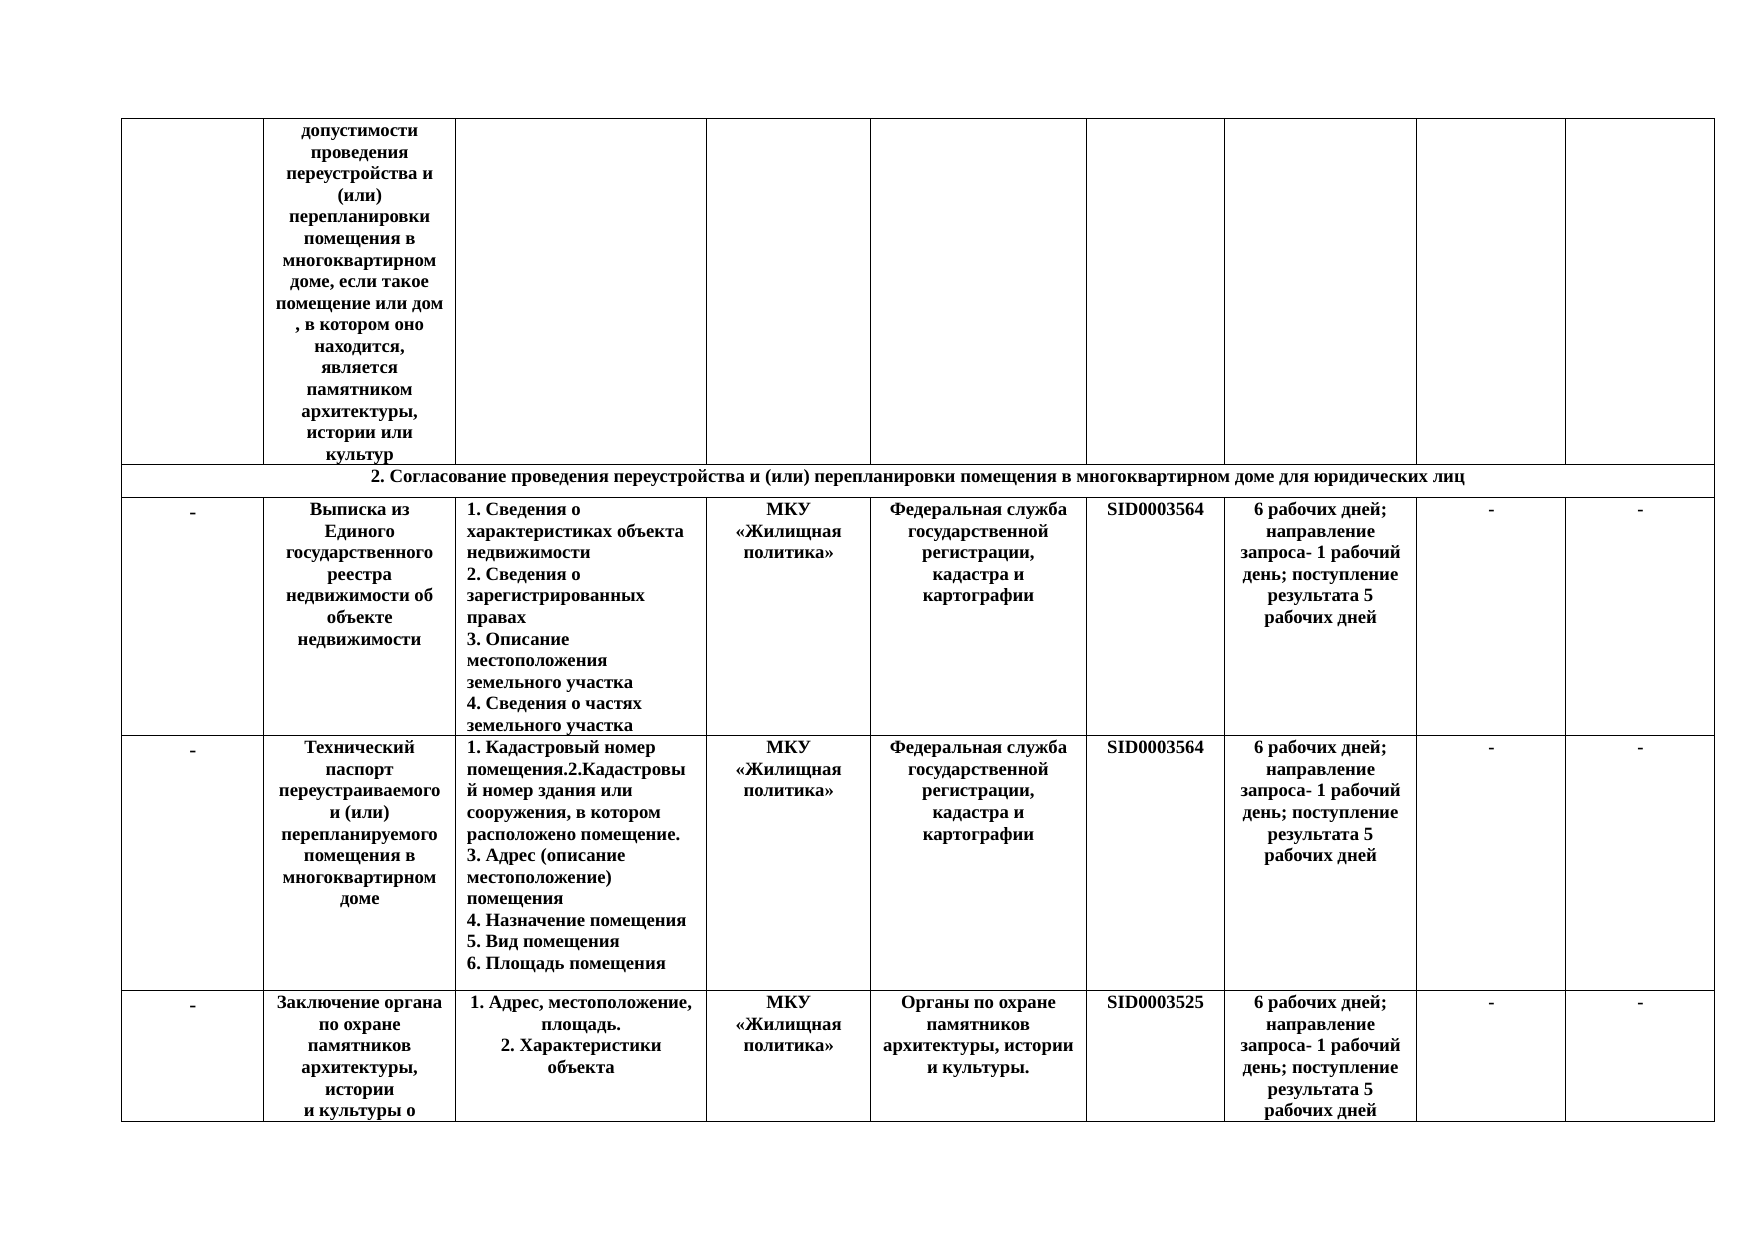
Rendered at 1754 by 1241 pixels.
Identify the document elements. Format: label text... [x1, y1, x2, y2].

table_cell - [1417, 991, 1565, 1121]
table_cell Органы по охране памятников архитектуры, истории и культуры. [871, 991, 1086, 1121]
table_cell 6 рабочих дней; направление запроса- 1 рабочий день; поступление результата 5 рабочих дней [1225, 498, 1416, 735]
table_cell SID0003564 [1087, 736, 1224, 990]
table_cell 1. Кадастровый номер помещения.2.Кадастровый номер здания или сооружения, в котором расположено помещение. 3. Адрес (описание местоположение) помещения 4. Назначение помещения 5. Вид помещения 6. Площадь помещения [456, 736, 706, 990]
table_cell 2. Согласование проведения переустройства и (или) перепланировки помещения в многоквартирном доме для юридических лиц [122, 465, 1714, 497]
table_cell - [1417, 119, 1565, 464]
table_cell 1. Адрес, местоположение, площадь. 2. Характеристики объекта [456, 991, 706, 1121]
table_cell Выписка из Единого государственного реестра недвижимости об объекте недвижимости [264, 498, 455, 735]
table_cell 1. Сведения о характеристиках объекта недвижимости 2. Сведения о зарегистрированных правах 3. Описание местоположения земельного участка 4. Сведения о частях земельного участка [456, 498, 706, 735]
table_cell - [1417, 498, 1565, 735]
table_cell Федеральная служба государственной регистрации, кадастра и картографии [871, 736, 1086, 990]
table_cell 6 рабочих дней; направление запроса- 1 рабочий день; поступление результата 5 рабочих дней [1225, 991, 1416, 1121]
table_cell Федеральная служба государственной регистрации, кадастра и картографии [871, 498, 1086, 735]
table_cell - [1566, 498, 1714, 735]
table_cell допустимости проведения переустройства и (или) перепланировки помещения в многоквартирном доме, если такое помещение или дом , в котором оно находится, является памятником архитектуры, истории или культур [264, 119, 455, 464]
table_cell - [1566, 991, 1714, 1121]
table_cell [871, 119, 1086, 464]
table_cell Заключение органа по охране памятников архитектуры, истории и культуры о [264, 991, 455, 1121]
table_cell МКУ «Жилищная политика» [707, 736, 870, 990]
table_cell МКУ «Жилищная политика» [707, 498, 870, 735]
table_cell - [1566, 736, 1714, 990]
table_cell [1087, 119, 1224, 464]
table_cell - [122, 119, 263, 464]
table_cell - [122, 498, 263, 735]
table_cell [707, 119, 870, 464]
table_cell МКУ «Жилищная политика» [707, 991, 870, 1121]
table_cell SID0003525 [1087, 991, 1224, 1121]
table_cell - [1417, 736, 1565, 990]
table_cell [456, 119, 706, 464]
table_cell SID0003564 [1087, 498, 1224, 735]
table_cell - [122, 736, 263, 990]
table_cell [1225, 119, 1416, 464]
table_cell - [122, 991, 263, 1121]
table_cell 6 рабочих дней; направление запроса- 1 рабочий день; поступление результата 5 рабочих дней [1225, 736, 1416, 990]
table_cell Технический паспорт переустраиваемого и (или) перепланируемого помещения в многоквартирном доме [264, 736, 455, 990]
table_cell - [1566, 119, 1714, 464]
